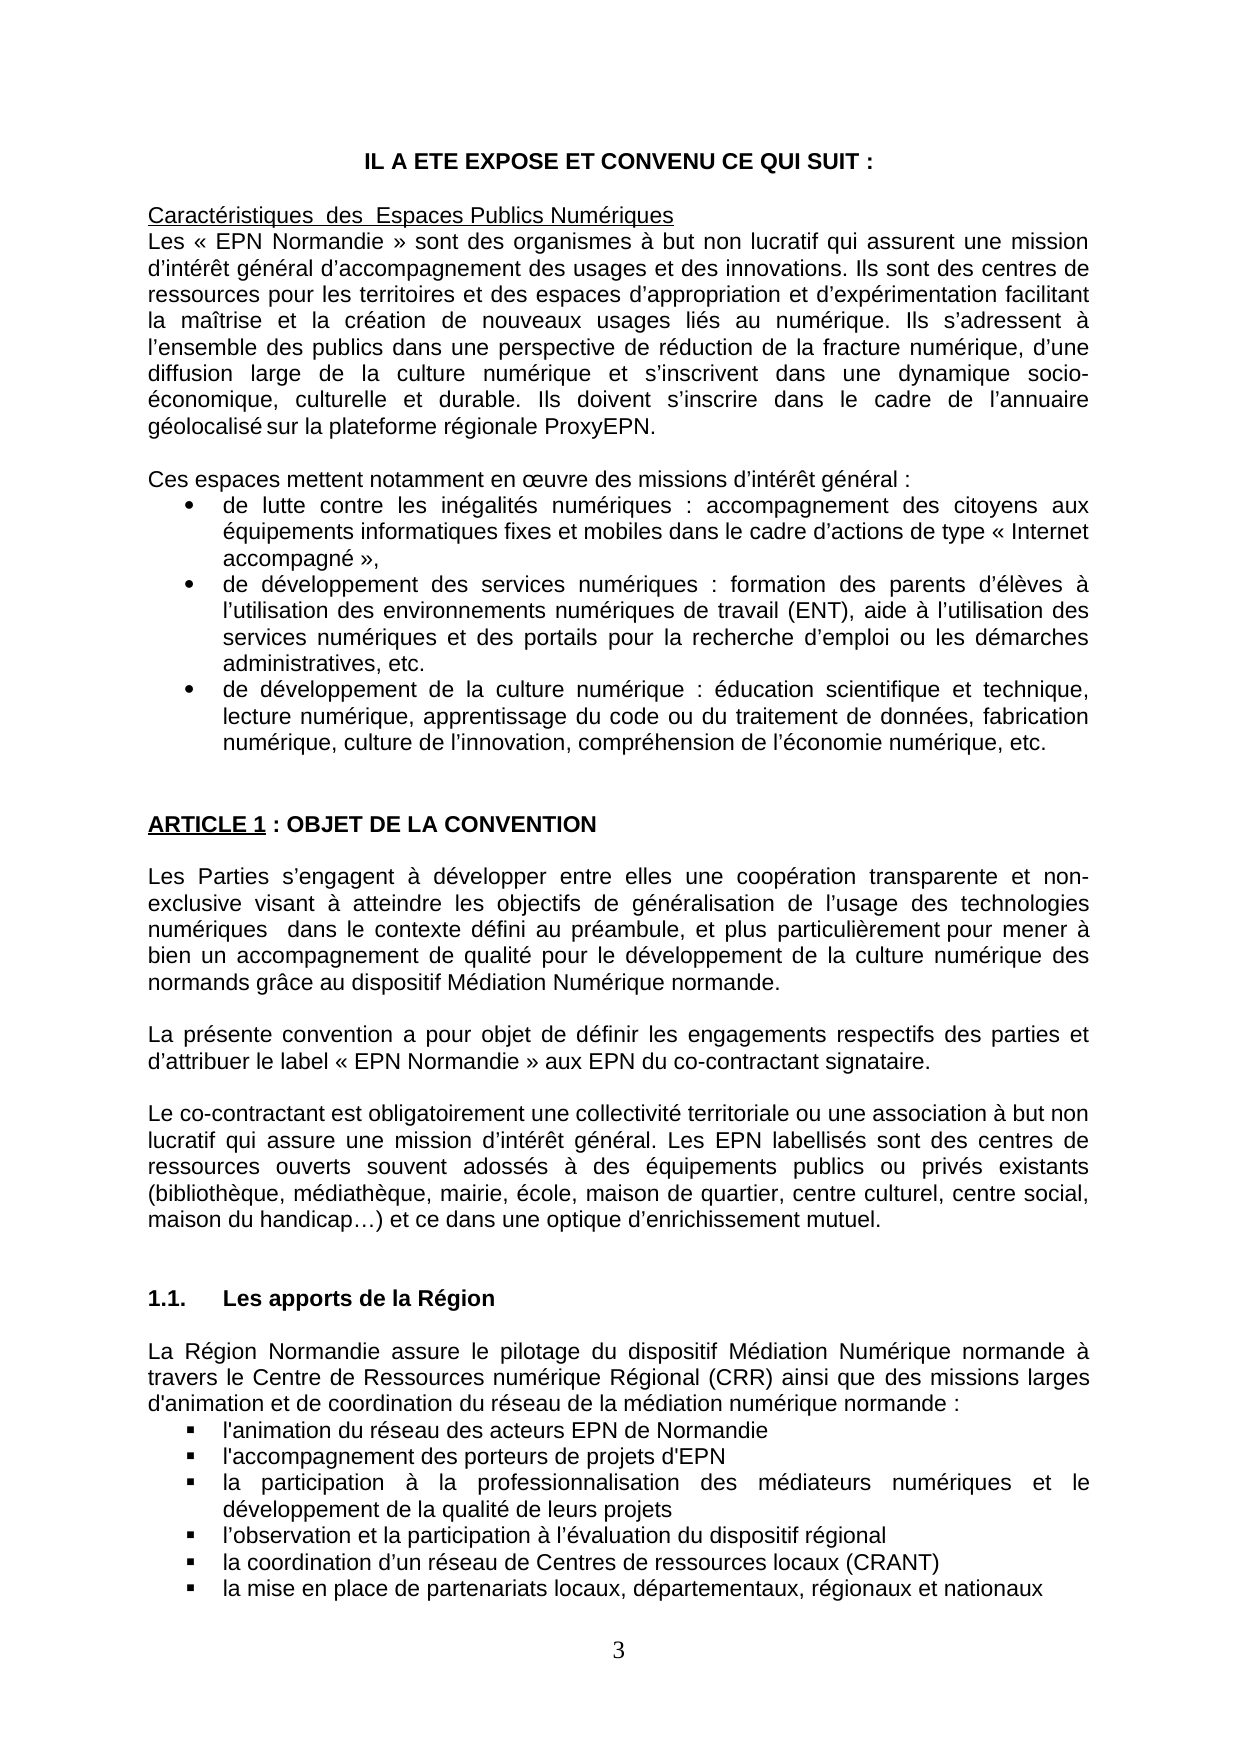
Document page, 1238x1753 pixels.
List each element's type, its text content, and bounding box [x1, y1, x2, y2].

text Les « EPN Normandie » sont des organismes à but non lucratif qui assurent une mission d’intérêt général d’accompagnement des usages et des innovations. Ils sont des centres de ressources pour les territoires et des espaces d’appropriation et d’expérimentation facilitant la maîtrise et la création de nouveaux usages liés au numérique. Ils s’adressent à l’ensemble des publics dans une perspective de réduction de la fracture numérique, d’une diffusion large de la culture numérique et s’inscrivent dans une dynamique socio-économique, culturelle et durable. Ils doivent s’inscrire dans le cadre de l’annuaire géolocalisé sur la plateforme régionale ProxyEPN. [148, 228, 1090, 439]
text Le co-contractant est obligatoirement une collectivité territoriale ou une association à but non lucratif qui assure une mission d’intérêt général. Les EPN labellisés sont des centres de ressources ouverts souvent adossés à des équipements publics ou privés existants (bibliothèque, médiathèque, mairie, école, maison de quartier, centre culturel, centre social, maison du handicap…) et ce dans une optique d’enrichissement mutuel. [148, 1100, 1090, 1232]
text La présente convention a pour objet de définir les engagements respectifs des parties et d’attribuer le label « EPN Normandie » aux EPN du co-contractant signataire. [148, 1021, 1090, 1074]
list l’observation et la participation à l’évaluation du dispositif régional [185, 1522, 1090, 1548]
list la coordination d’un réseau de Centres de ressources locaux (CRANT) [185, 1548, 1090, 1575]
text ARTICLE 1 : OBJET DE LA CONVENTION [148, 811, 1090, 837]
list la mise en place de partenariats locaux, départementaux, régionaux et nationaux [185, 1575, 1090, 1601]
list Les apports de la Région [148, 1285, 1090, 1311]
text Caractéristiques des Espaces Publics Numériques [148, 202, 1090, 228]
list l'accompagnement des porteurs de projets d'EPN [185, 1443, 1090, 1469]
text Ces espaces mettent notamment en œuvre des missions d’intérêt général : [148, 466, 1090, 492]
text La Région Normandie assure le pilotage du dispositif Médiation Numérique normande à travers le Centre de Ressources numérique Régional (CRR) ainsi que des missions larges d'animation et de coordination du réseau de la médiation numérique normande : [148, 1338, 1090, 1417]
list de développement des services numériques : formation des parents d’élèves à l’utilisation des environnements numériques de travail (ENT), aide à l’utilisation des services numériques et des portails pour la recherche d’emploi ou les démarches administratives, etc. [185, 571, 1090, 676]
list de développement de la culture numérique : éducation scientifique et technique, lecture numérique, apprentissage du code ou du traitement de données, fabrication numérique, culture de l’innovation, compréhension de l’économie numérique, etc. [185, 676, 1090, 755]
text Les Parties s’engagent à développer entre elles une coopération transparente et non-exclusive visant à atteindre les objectifs de généralisation de l’usage des technologies numériques dans le contexte défini au préambule, et plus particulièrement pour mener à bien un accompagnement de qualité pour le développement de la culture numérique des normands grâce au dispositif Médiation Numérique normande. [148, 863, 1090, 995]
subtitle IL A ETE EXPOSE ET CONVENU CE QUI SUIT : [148, 148, 1090, 174]
list de lutte contre les inégalités numériques : accompagnement des citoyens aux équipements informatiques fixes et mobiles dans le cadre d’actions de type « Internet accompagné », [185, 492, 1090, 571]
list l'animation du réseau des acteurs EPN de Normandie [185, 1417, 1090, 1443]
list la participation à la professionnalisation des médiateurs numériques et le développement de la qualité de leurs projets [185, 1469, 1090, 1522]
